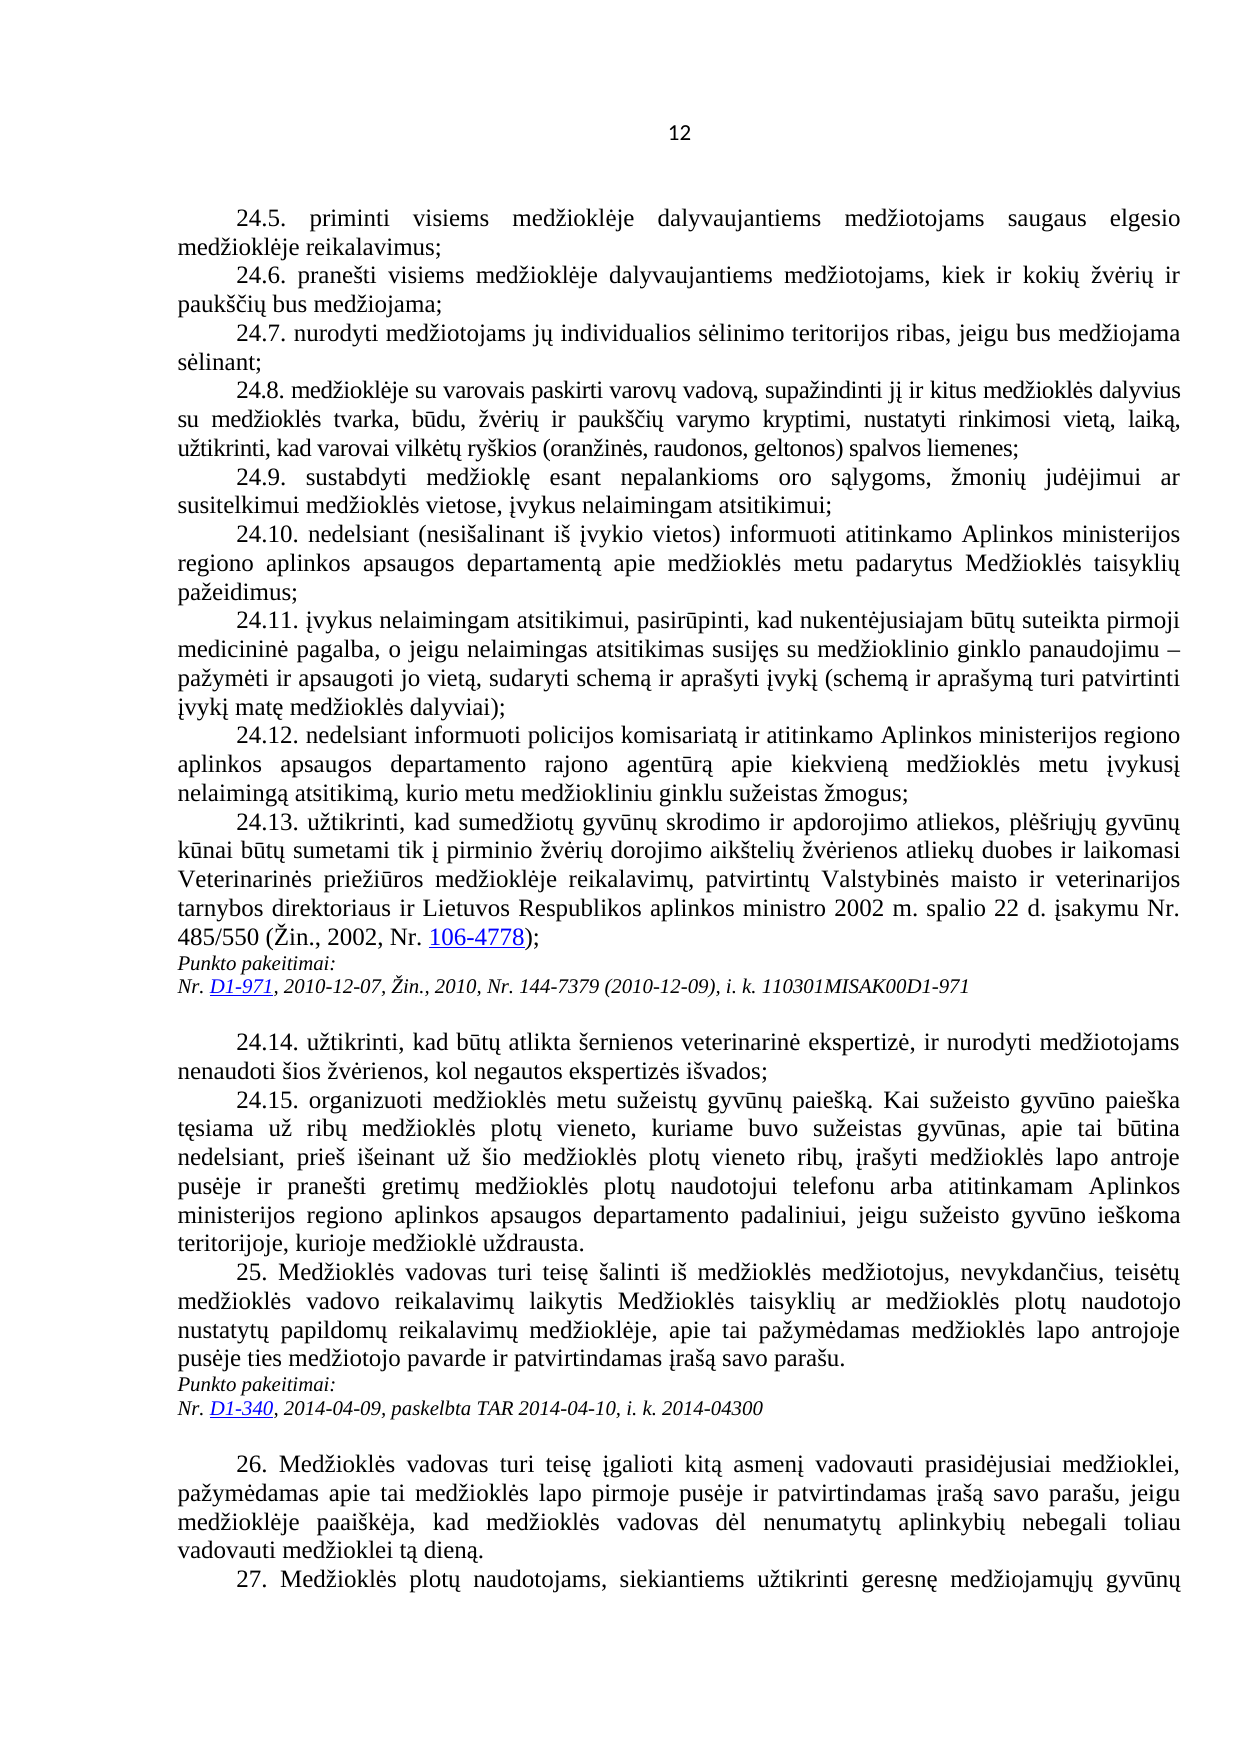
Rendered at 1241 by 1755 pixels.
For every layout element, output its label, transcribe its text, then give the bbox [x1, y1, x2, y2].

text Punkto pakeitimai: [177, 1372, 1181, 1396]
text 25. Medžioklės vadovas turi teisę šalinti iš medžioklės medžiotojus, nevykdančius, teisėtų medžioklės vadovo reikalavimų laikytis Medžioklės taisyklių ar medžioklės plotų naudotojo nustatytų papildomų reikalavimų medžioklėje, apie tai pažymėdamas medžioklės lapo antrojoje pusėje ties medžiotojo pavarde ir patvirtindamas įrašą savo parašu. [177, 1257, 1181, 1372]
text 24.5. priminti visiems medžioklėje dalyvaujantiems medžiotojams saugaus elgesio medžioklėje reikalavimus; [177, 203, 1181, 260]
text 24.13. užtikrinti, kad sumedžiotų gyvūnų skrodimo ir apdorojimo atliekos, plėšriųjų gyvūnų kūnai būtų sumetami tik į pirminio žvėrių dorojimo aikštelių žvėrienos atliekų duobes ir laikomasi Veterinarinės priežiūros medžioklėje reikalavimų, patvirtintų Valstybinės maisto ir veterinarijos tarnybos direktoriaus ir Lietuvos Respublikos aplinkos ministro 2002 m. spalio 22 d. įsakymu Nr. 485/550 (Žin., 2002, Nr. 106-4778); [177, 807, 1181, 950]
text Nr. D1-971, 2010-12-07, Žin., 2010, Nr. 144-7379 (2010-12-09), i. k. 110301MISAK00D1-971 [177, 974, 1181, 998]
text 24.7. nurodyti medžiotojams jų individualios sėlinimo teritorijos ribas, jeigu bus medžiojama sėlinant; [177, 318, 1181, 375]
text 24.12. nedelsiant informuoti policijos komisariatą ir atitinkamo Aplinkos ministerijos regiono aplinkos apsaugos departamento rajono agentūrą apie kiekvieną medžioklės metu įvykusį nelaimingą atsitikimą, kurio metu medžiokliniu ginklu sužeistas žmogus; [177, 720, 1181, 807]
text 24.10. nedelsiant (nesišalinant iš įvykio vietos) informuoti atitinkamo Aplinkos ministerijos regiono aplinkos apsaugos departamentą apie medžioklės metu padarytus Medžioklės taisyklių pažeidimus; [177, 519, 1181, 605]
text 24.9. sustabdyti medžioklę esant nepalankioms oro sąlygoms, žmonių judėjimui ar susitelkimui medžioklės vietose, įvykus nelaimingam atsitikimui; [177, 462, 1181, 519]
text 24.8. medžioklėje su varovais paskirti varovų vadovą, supažindinti jį ir kitus medžioklės dalyvius su medžioklės tvarka, būdu, žvėrių ir paukščių varymo kryptimi, nustatyti rinkimosi vietą, laiką, užtikrinti, kad varovai vilkėtų ryškios (oranžinės, raudonos, geltonos) spalvos liemenes; [177, 375, 1181, 462]
text 24.6. pranešti visiems medžioklėje dalyvaujantiems medžiotojams, kiek ir kokių žvėrių ir paukščių bus medžiojama; [177, 260, 1181, 318]
text 24.14. užtikrinti, kad būtų atlikta šernienos veterinarinė ekspertizė, ir nurodyti medžiotojams nenaudoti šios žvėrienos, kol negautos ekspertizės išvados; [177, 1027, 1181, 1085]
text 27. Medžioklės plotų naudotojams, siekiantiems užtikrinti geresnę medžiojamųjų gyvūnų [177, 1564, 1181, 1593]
text 24.15. organizuoti medžioklės metu sužeistų gyvūnų paiešką. Kai sužeisto gyvūno paieška tęsiama už ribų medžioklės plotų vieneto, kuriame buvo sužeistas gyvūnas, apie tai būtina nedelsiant, prieš išeinant už šio medžioklės plotų vieneto ribų, įrašyti medžioklės lapo antroje pusėje ir pranešti gretimų medžioklės plotų naudotojui telefonu arba atitinkamam Aplinkos ministerijos regiono aplinkos apsaugos departamento padaliniui, jeigu sužeisto gyvūno ieškoma teritorijoje, kurioje medžioklė uždrausta. [177, 1085, 1181, 1257]
text 26. Medžioklės vadovas turi teisę įgalioti kitą asmenį vadovauti prasidėjusiai medžioklei, pažymėdamas apie tai medžioklės lapo pirmoje pusėje ir patvirtindamas įrašą savo parašu, jeigu medžioklėje paaiškėja, kad medžioklės vadovas dėl nenumatytų aplinkybių nebegali toliau vadovauti medžioklei tą dieną. [177, 1449, 1181, 1564]
text Punkto pakeitimai: [177, 950, 1181, 974]
text Nr. D1-340, 2014-04-09, paskelbta TAR 2014-04-10, i. k. 2014-04300 [177, 1396, 1181, 1420]
text 24.11. įvykus nelaimingam atsitikimui, pasirūpinti, kad nukentėjusiajam būtų suteikta pirmoji medicininė pagalba, o jeigu nelaimingas atsitikimas susijęs su medžioklinio ginklo panaudojimu – pažymėti ir apsaugoti jo vietą, sudaryti schemą ir aprašyti įvykį (schemą ir aprašymą turi patvirtinti įvykį matę medžioklės dalyviai); [177, 605, 1181, 720]
